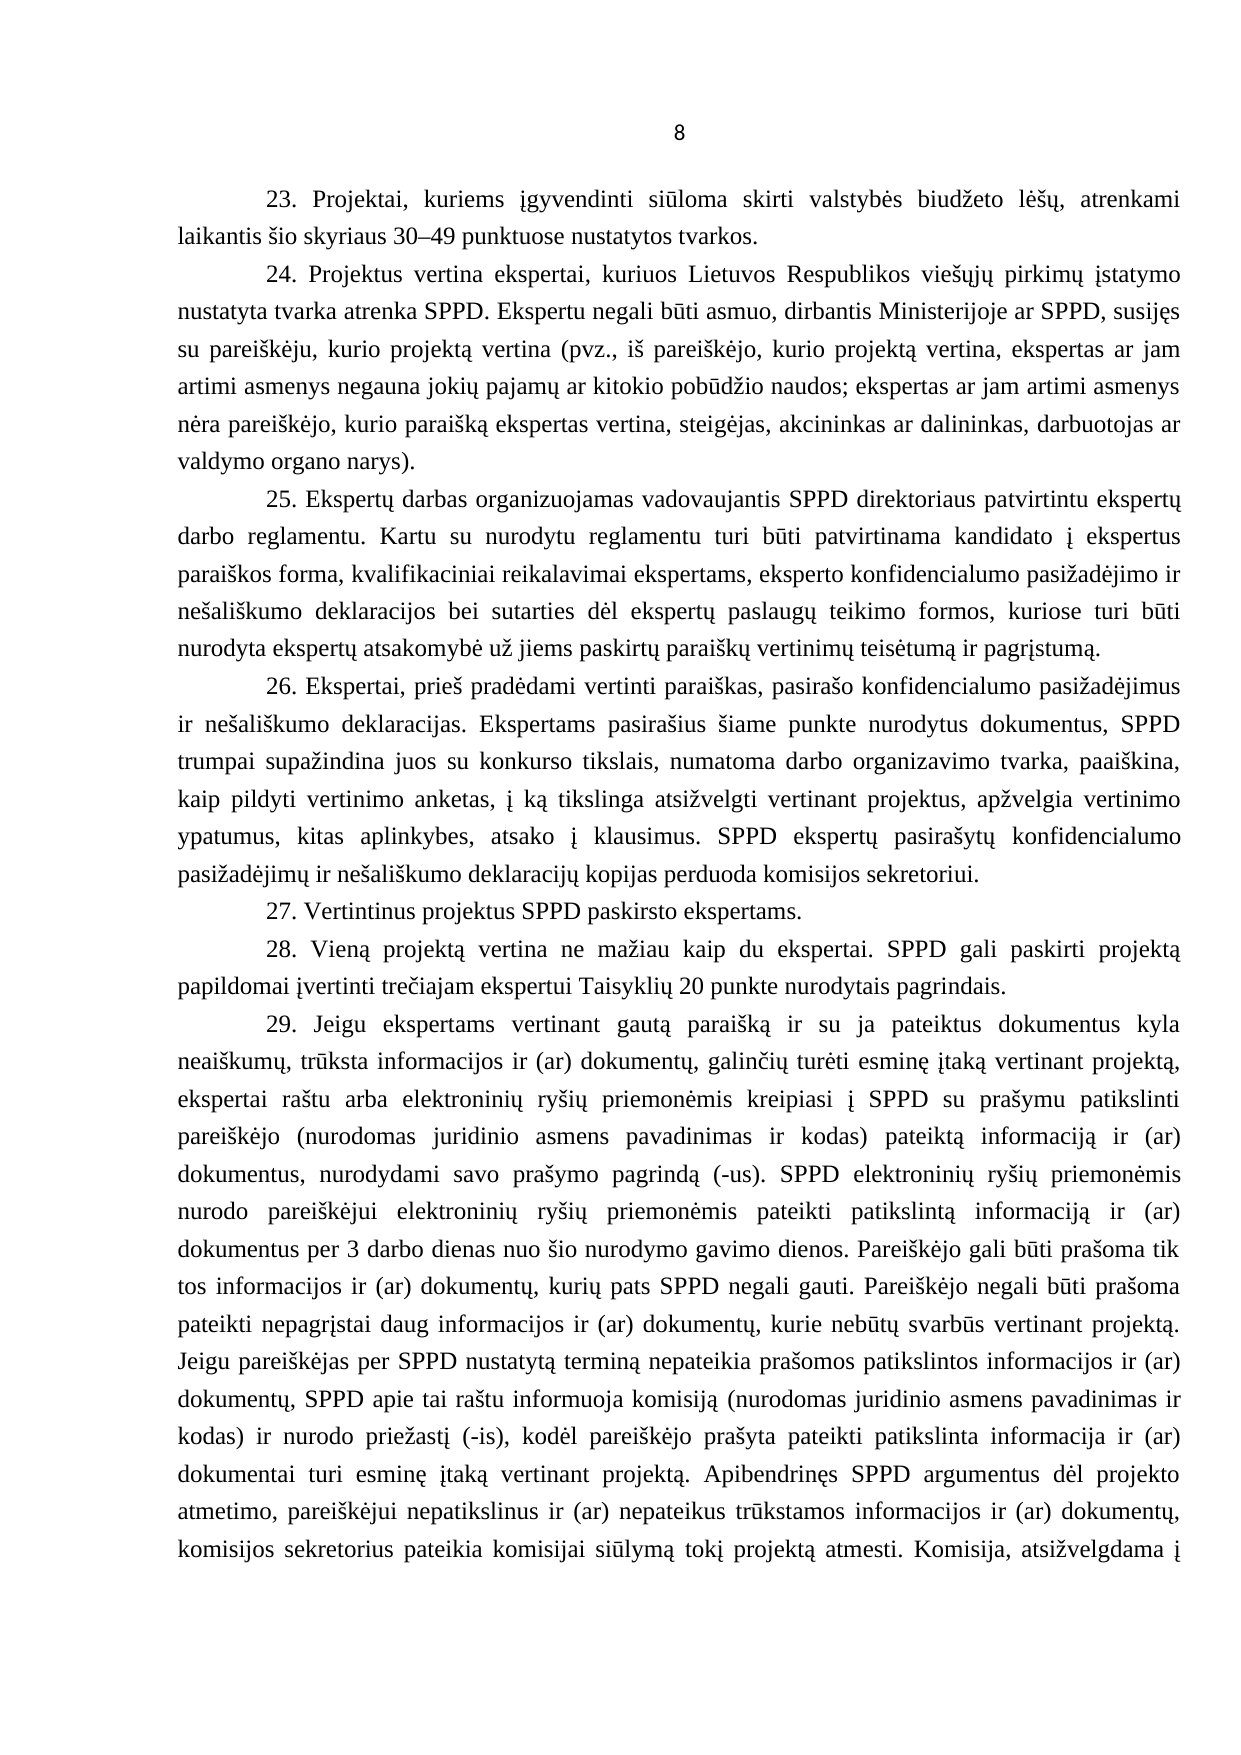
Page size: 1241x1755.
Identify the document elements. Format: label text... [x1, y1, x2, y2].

text 29. Jeigu ekspertams vertinant gautą paraišką ir su ja pateiktus dokumentus kyla neaiškumų, trūksta informacijos ir (ar) dokumentų, galinčių turėti esminę įtaką vertinant projektą, ekspertai raštu arba elektroninių ryšių priemonėmis kreipiasi į SPPD su prašymu patikslinti pareiškėjo (nurodomas juridinio asmens pavadinimas ir kodas) pateiktą informaciją ir (ar) dokumentus, nurodydami savo prašymo pagrindą (-us). SPPD elektroninių ryšių priemonėmis nurodo pareiškėjui elektroninių ryšių priemonėmis pateikti patikslintą informaciją ir (ar) dokumentus per 3 darbo dienas nuo šio nurodymo gavimo dienos. Pareiškėjo gali būti prašoma tik tos informacijos ir (ar) dokumentų, kurių pats SPPD negali gauti. Pareiškėjo negali būti prašoma pateikti nepagrįstai daug informacijos ir (ar) dokumentų, kurie nebūtų svarbūs vertinant projektą. Jeigu pareiškėjas per SPPD nustatytą terminą nepateikia prašomos patikslintos informacijos ir (ar) dokumentų, SPPD apie tai raštu informuoja komisiją (nurodomas juridinio asmens pavadinimas ir kodas) ir nurodo priežastį (-is), kodėl pareiškėjo prašyta pateikti patikslinta informacija ir (ar) dokumentai turi esminę įtaką vertinant projektą. Apibendrinęs SPPD argumentus dėl projekto atmetimo, pareiškėjui nepatikslinus ir (ar) nepateikus trūkstamos informacijos ir (ar) dokumentų, komisijos sekretorius pateikia komisijai siūlymą tokį projektą atmesti. Komisija, atsižvelgdama į [177, 1000, 1181, 1562]
text 23. Projektai, kuriems įgyvendinti siūloma skirti valstybės biudžeto lėšų, atrenkami laikantis šio skyriaus 30–49 punktuose nustatytos tvarkos. [177, 175, 1181, 250]
text 28. Vieną projektą vertina ne mažiau kaip du ekspertai. SPPD gali paskirti projektą papildomai įvertinti trečiajam ekspertui Taisyklių 20 punkte nurodytais pagrindais. [177, 925, 1181, 1000]
text 27. Vertintinus projektus SPPD paskirsto ekspertams. [177, 887, 1181, 925]
text 24. Projektus vertina ekspertai, kuriuos Lietuvos Respublikos viešųjų pirkimų įstatymo nustatyta tvarka atrenka SPPD. Ekspertu negali būti asmuo, dirbantis Ministerijoje ar SPPD, susijęs su pareiškėju, kurio projektą vertina (pvz., iš pareiškėjo, kurio projektą vertina, ekspertas ar jam artimi asmenys negauna jokių pajamų ar kitokio pobūdžio naudos; ekspertas ar jam artimi asmenys nėra pareiškėjo, kurio paraišką ekspertas vertina, steigėjas, akcininkas ar dalininkas, darbuotojas ar valdymo organo narys). [177, 250, 1181, 475]
text 25. Ekspertų darbas organizuojamas vadovaujantis SPPD direktoriaus patvirtintu ekspertų darbo reglamentu. Kartu su nurodytu reglamentu turi būti patvirtinama kandidato į ekspertus paraiškos forma, kvalifikaciniai reikalavimai ekspertams, eksperto konfidencialumo pasižadėjimo ir nešališkumo deklaracijos bei sutarties dėl ekspertų paslaugų teikimo formos, kuriose turi būti nurodyta ekspertų atsakomybė už jiems paskirtų paraiškų vertinimų teisėtumą ir pagrįstumą. [177, 475, 1181, 662]
text 26. Ekspertai, prieš pradėdami vertinti paraiškas, pasirašo konfidencialumo pasižadėjimus ir nešališkumo deklaracijas. Ekspertams pasirašius šiame punkte nurodytus dokumentus, SPPD trumpai supažindina juos su konkurso tikslais, numatoma darbo organizavimo tvarka, paaiškina, kaip pildyti vertinimo anketas, į ką tikslinga atsižvelgti vertinant projektus, apžvelgia vertinimo ypatumus, kitas aplinkybes, atsako į klausimus. SPPD ekspertų pasirašytų konfidencialumo pasižadėjimų ir nešališkumo deklaracijų kopijas perduoda komisijos sekretoriui. [177, 662, 1181, 887]
